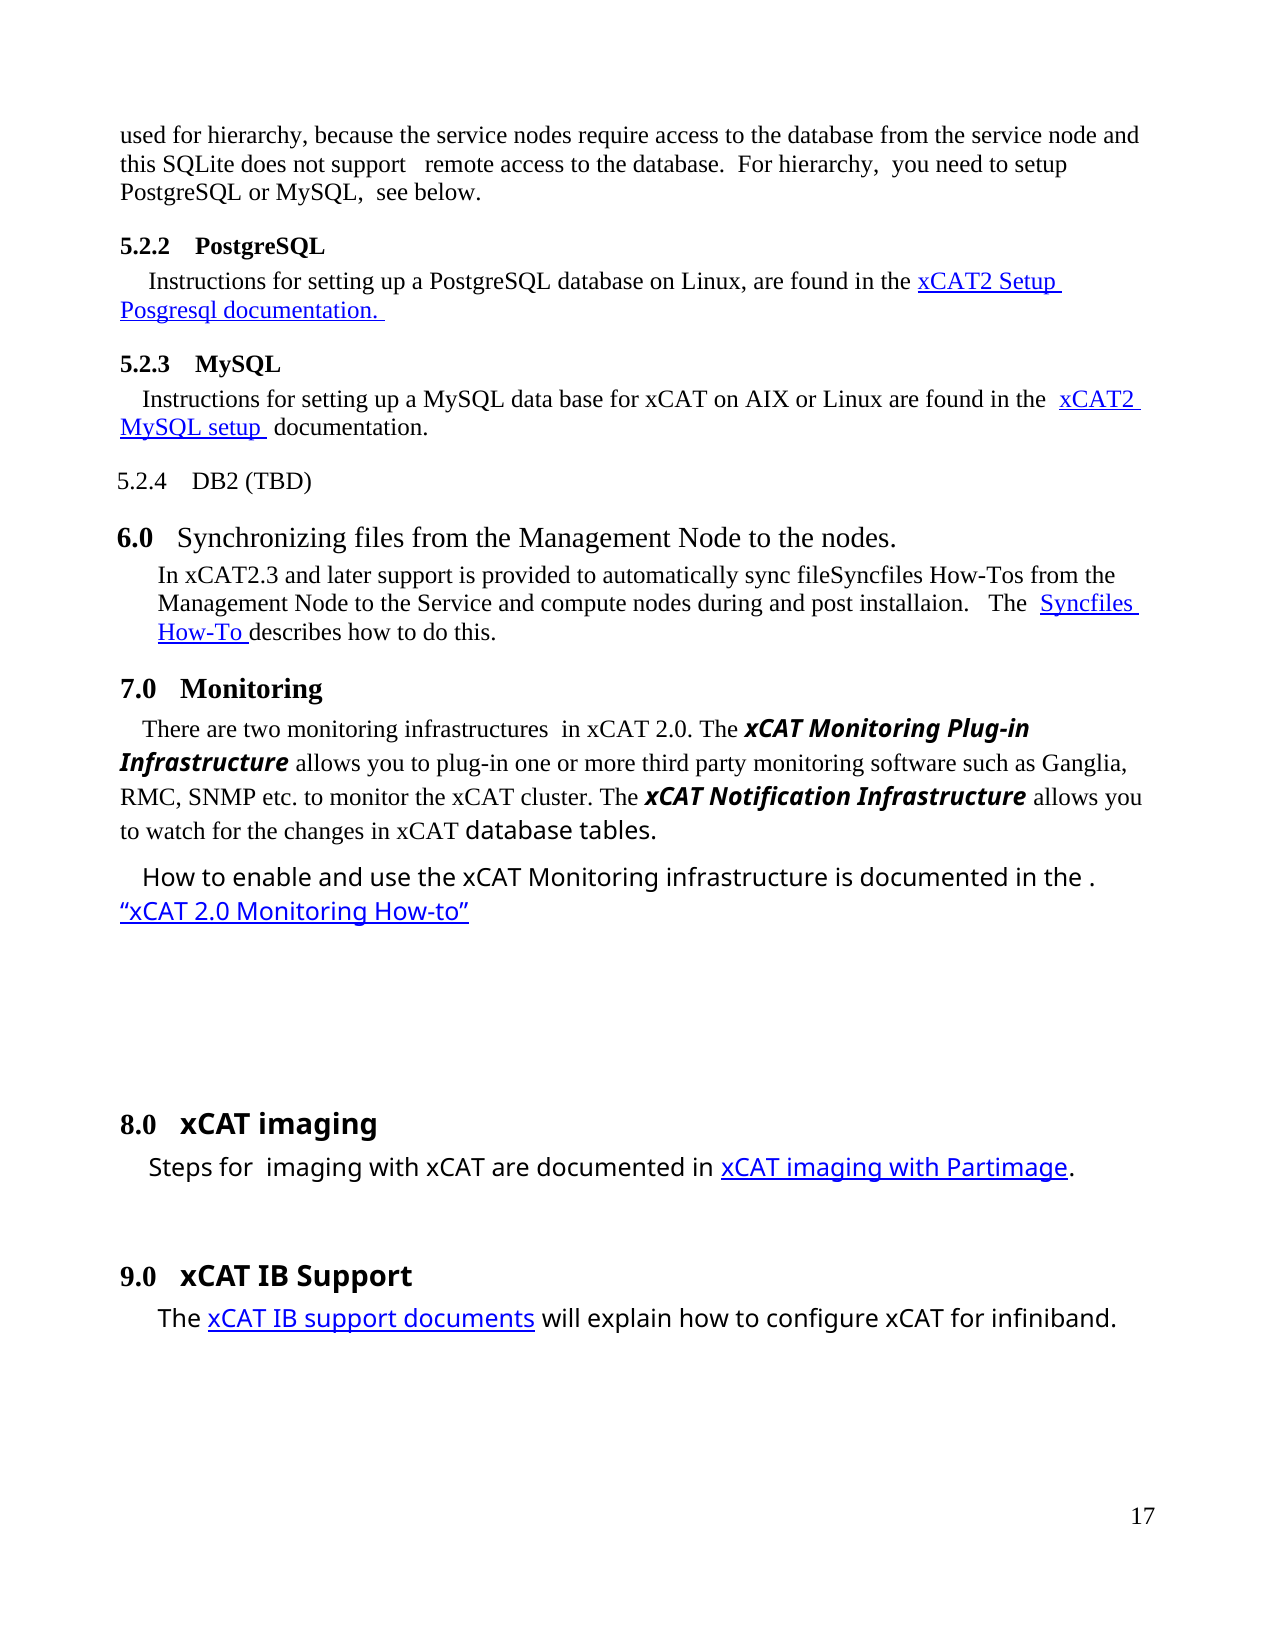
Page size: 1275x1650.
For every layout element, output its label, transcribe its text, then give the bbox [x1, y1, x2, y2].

text In xCAT2.3 and later support is provided to automatically sync fileSyncfiles How-Tos from the Management Node to the Service and compute nodes during and post installaion. The Syncfiles How-To describes how to do this. [157, 560, 1155, 646]
subtitle DB2 (TBD) [117, 466, 1155, 495]
subtitle Monitoring [120, 671, 1155, 704]
subtitle PostgreSQL [120, 231, 1155, 260]
text Steps for imaging with xCAT are documented in xCAT imaging with Partimage. [120, 1149, 1155, 1183]
text The xCAT IB support documents will explain how to configure xCAT for infiniband. [157, 1301, 1155, 1335]
text Instructions for setting up a PostgreSQL database on Linux, are found in the xCAT2 Setup Posgresql documentation. [120, 266, 1155, 324]
subtitle xCAT imaging [120, 1103, 1155, 1143]
text There are two monitoring infrastructures in xCAT 2.0. The xCAT Monitoring Plug-in Infrastructure allows you to plug-in one or more third party monitoring software such as Ganglia, RMC, SNMP etc. to monitor the xCAT cluster. The xCAT Notification Infrastructure allows you to watch for the changes in xCAT database tables. [120, 711, 1155, 847]
subtitle Synchronizing files from the Management Node to the nodes. [117, 520, 1155, 553]
subtitle MySQL [120, 349, 1155, 377]
text How to enable and use the xCAT Monitoring infrastructure is documented in the . “xCAT 2.0 Monitoring How-to” [120, 859, 1155, 928]
text used for hierarchy, because the service nodes require access to the database from the service node and this SQLite does not support remote access to the database. For hierarchy, you need to setup PostgreSQL or MySQL, see below. [120, 120, 1155, 206]
subtitle xCAT IB Support [120, 1255, 1155, 1294]
text Instructions for setting up a MySQL data base for xCAT on AIX or Linux are found in the xCAT2 MySQL setup documentation. [120, 384, 1155, 441]
